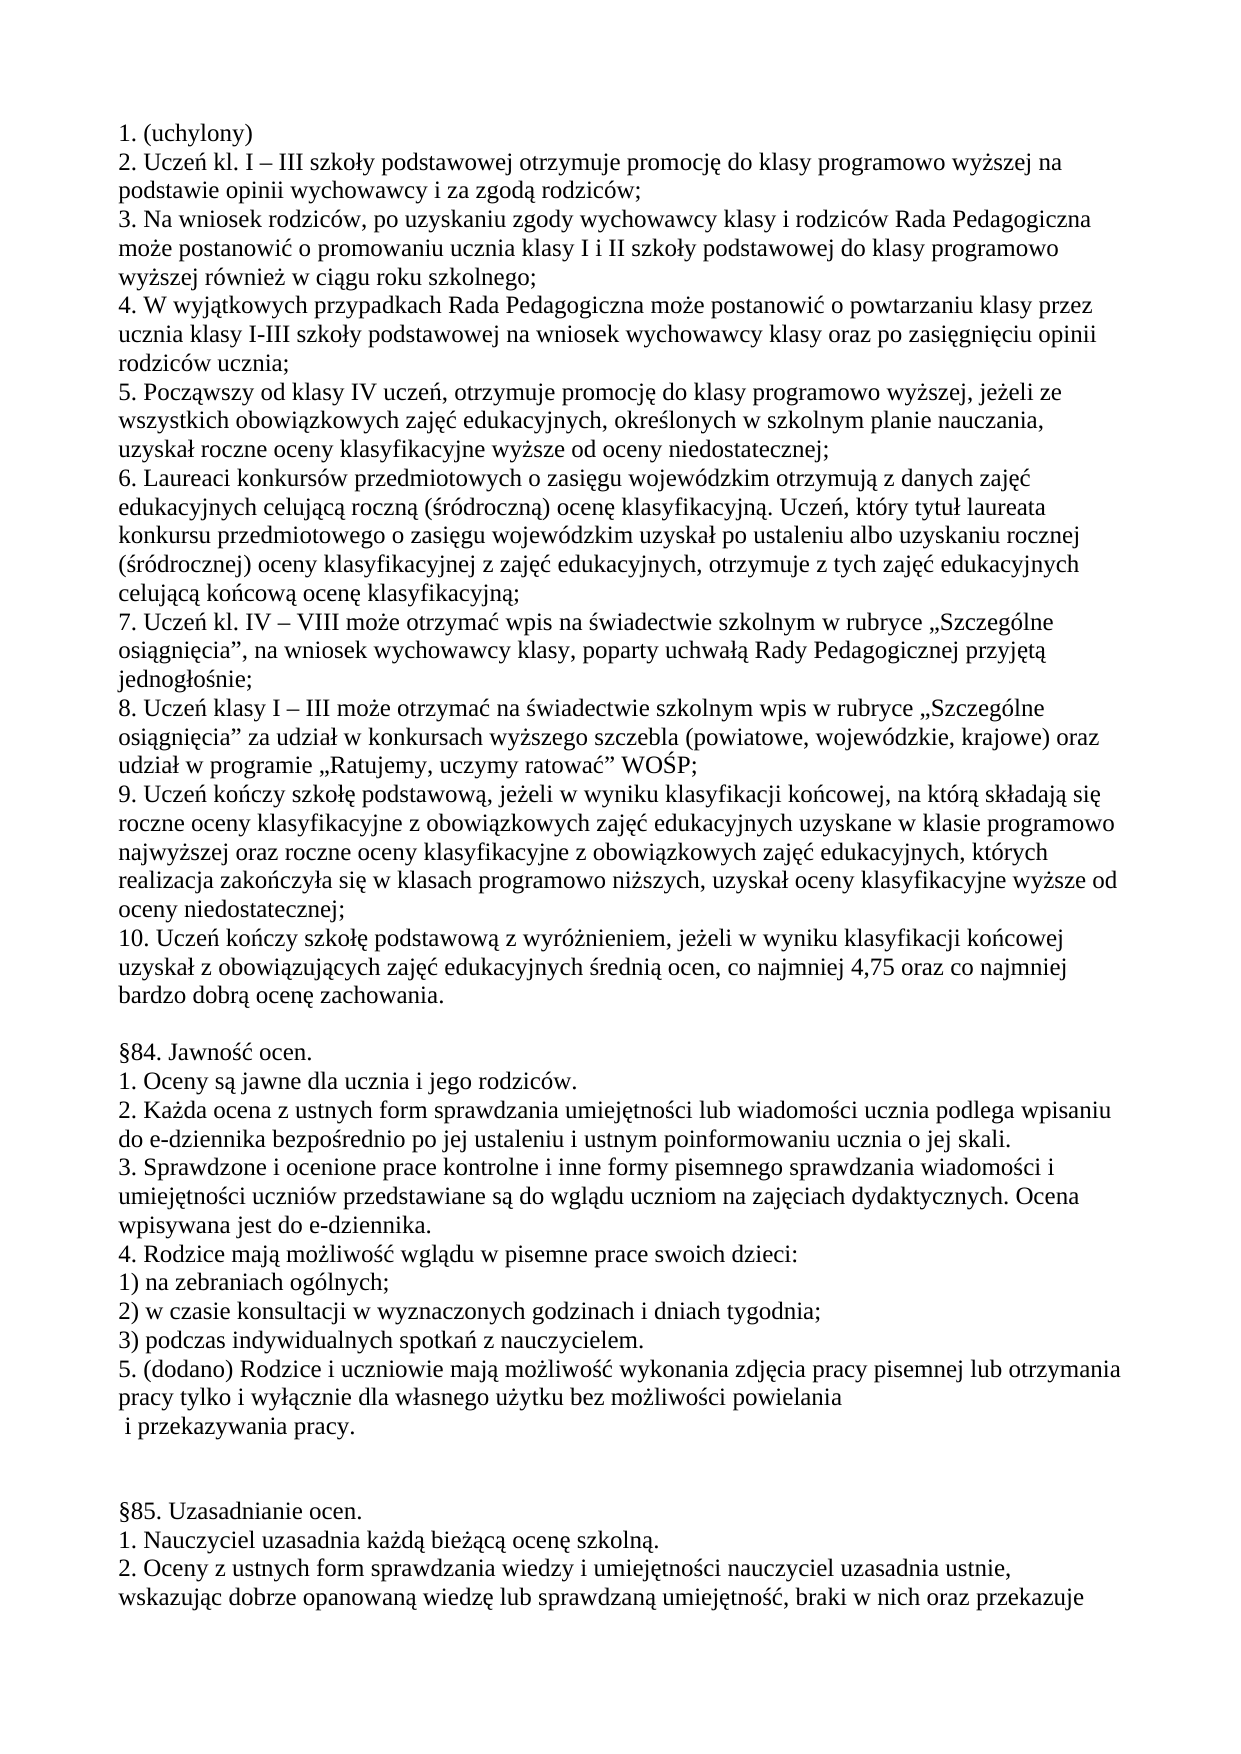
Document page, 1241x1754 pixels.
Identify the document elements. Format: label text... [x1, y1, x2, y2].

text 3. Na wniosek rodziców, po uzyskaniu zgody wychowawcy klasy i rodziców Rada Pedagogiczna może postanowić o promowaniu ucznia klasy I i II szkoły podstawowej do klasy programowo wyższej również w ciągu roku szkolnego; [118, 204, 1122, 291]
text 9. Uczeń kończy szkołę podstawową, jeżeli w wyniku klasyfikacji końcowej, na którą składają się roczne oceny klasyfikacyjne z obowiązkowych zajęć edukacyjnych uzyskane w klasie programowo najwyższej oraz roczne oceny klasyfikacyjne z obowiązkowych zajęć edukacyjnych, których realizacja zakończyła się w klasach programowo niższych, uzyskał oceny klasyfikacyjne wyższe od oceny niedostatecznej; [118, 779, 1122, 923]
text 4. W wyjątkowych przypadkach Rada Pedagogiczna może postanowić o powtarzaniu klasy przez ucznia klasy I-III szkoły podstawowej na wniosek wychowawcy klasy oraz po zasięgnięciu opinii rodziców ucznia; [118, 291, 1122, 377]
text 2. Uczeń kl. I – III szkoły podstawowej otrzymuje promocję do klasy programowo wyższej na podstawie opinii wychowawcy i za zgodą rodziców; [118, 147, 1122, 204]
text §85. Uzasadnianie ocen. [118, 1496, 1122, 1525]
text 7. Uczeń kl. IV – VIII może otrzymać wpis na świadectwie szkolnym w rubryce „Szczególne osiągnięcia”, na wniosek wychowawcy klasy, poparty uchwałą Rady Pedagogicznej przyjętą jednogłośnie; [118, 607, 1122, 693]
text 1. (uchylony) [118, 118, 1122, 147]
text 4. Rodzice mają możliwość wglądu w pisemne prace swoich dzieci: [118, 1239, 1122, 1267]
text 1) na zebraniach ogólnych; [118, 1267, 1122, 1296]
text §84. Jawność ocen. [118, 1037, 1122, 1066]
text 3. Sprawdzone i ocenione prace kontrolne i inne formy pisemnego sprawdzania wiadomości i umiejętności uczniów przedstawiane są do wglądu uczniom na zajęciach dydaktycznych. Ocena wpisywana jest do e-dziennika. [118, 1152, 1122, 1239]
text 8. Uczeń klasy I – III może otrzymać na świadectwie szkolnym wpis w rubryce „Szczególne osiągnięcia” za udział w konkursach wyższego szczebla (powiatowe, wojewódzkie, krajowe) oraz udział w programie „Ratujemy, uczymy ratować” WOŚP; [118, 693, 1122, 779]
text 3) podczas indywidualnych spotkań z nauczycielem. [118, 1325, 1122, 1354]
text 2) w czasie konsultacji w wyznaczonych godzinach i dniach tygodnia; [118, 1296, 1122, 1325]
text 5. Począwszy od klasy IV uczeń, otrzymuje promocję do klasy programowo wyższej, jeżeli ze wszystkich obowiązkowych zajęć edukacyjnych, określonych w szkolnym planie nauczania, uzyskał roczne oceny klasyfikacyjne wyższe od oceny niedostatecznej; [118, 377, 1122, 463]
text 1. Nauczyciel uzasadnia każdą bieżącą ocenę szkolną. [118, 1525, 1122, 1553]
text 5. (dodano) Rodzice i uczniowie mają możliwość wykonania zdjęcia pracy pisemnej lub otrzymania pracy tylko i wyłącznie dla własnego użytku bez możliwości powielania i przekazywania pracy. [118, 1354, 1122, 1440]
text 6. Laureaci konkursów przedmiotowych o zasięgu wojewódzkim otrzymują z danych zajęć edukacyjnych celującą roczną (śródroczną) ocenę klasyfikacyjną. Uczeń, który tytuł laureata konkursu przedmiotowego o zasięgu wojewódzkim uzyskał po ustaleniu albo uzyskaniu rocznej (śródrocznej) oceny klasyfikacyjnej z zajęć edukacyjnych, otrzymuje z tych zajęć edukacyjnych celującą końcową ocenę klasyfikacyjną; [118, 463, 1122, 607]
text 2. Oceny z ustnych form sprawdzania wiedzy i umiejętności nauczyciel uzasadnia ustnie, wskazując dobrze opanowaną wiedzę lub sprawdzaną umiejętność, braki w nich oraz przekazuje [118, 1553, 1122, 1611]
text 10. Uczeń kończy szkołę podstawową z wyróżnieniem, jeżeli w wyniku klasyfikacji końcowej uzyskał z obowiązujących zajęć edukacyjnych średnią ocen, co najmniej 4,75 oraz co najmniej bardzo dobrą ocenę zachowania. [118, 923, 1122, 1009]
text 1. Oceny są jawne dla ucznia i jego rodziców. [118, 1066, 1122, 1095]
text 2. Każda ocena z ustnych form sprawdzania umiejętności lub wiadomości ucznia podlega wpisaniu do e-dziennika bezpośrednio po jej ustaleniu i ustnym poinformowaniu ucznia o jej skali. [118, 1095, 1122, 1152]
